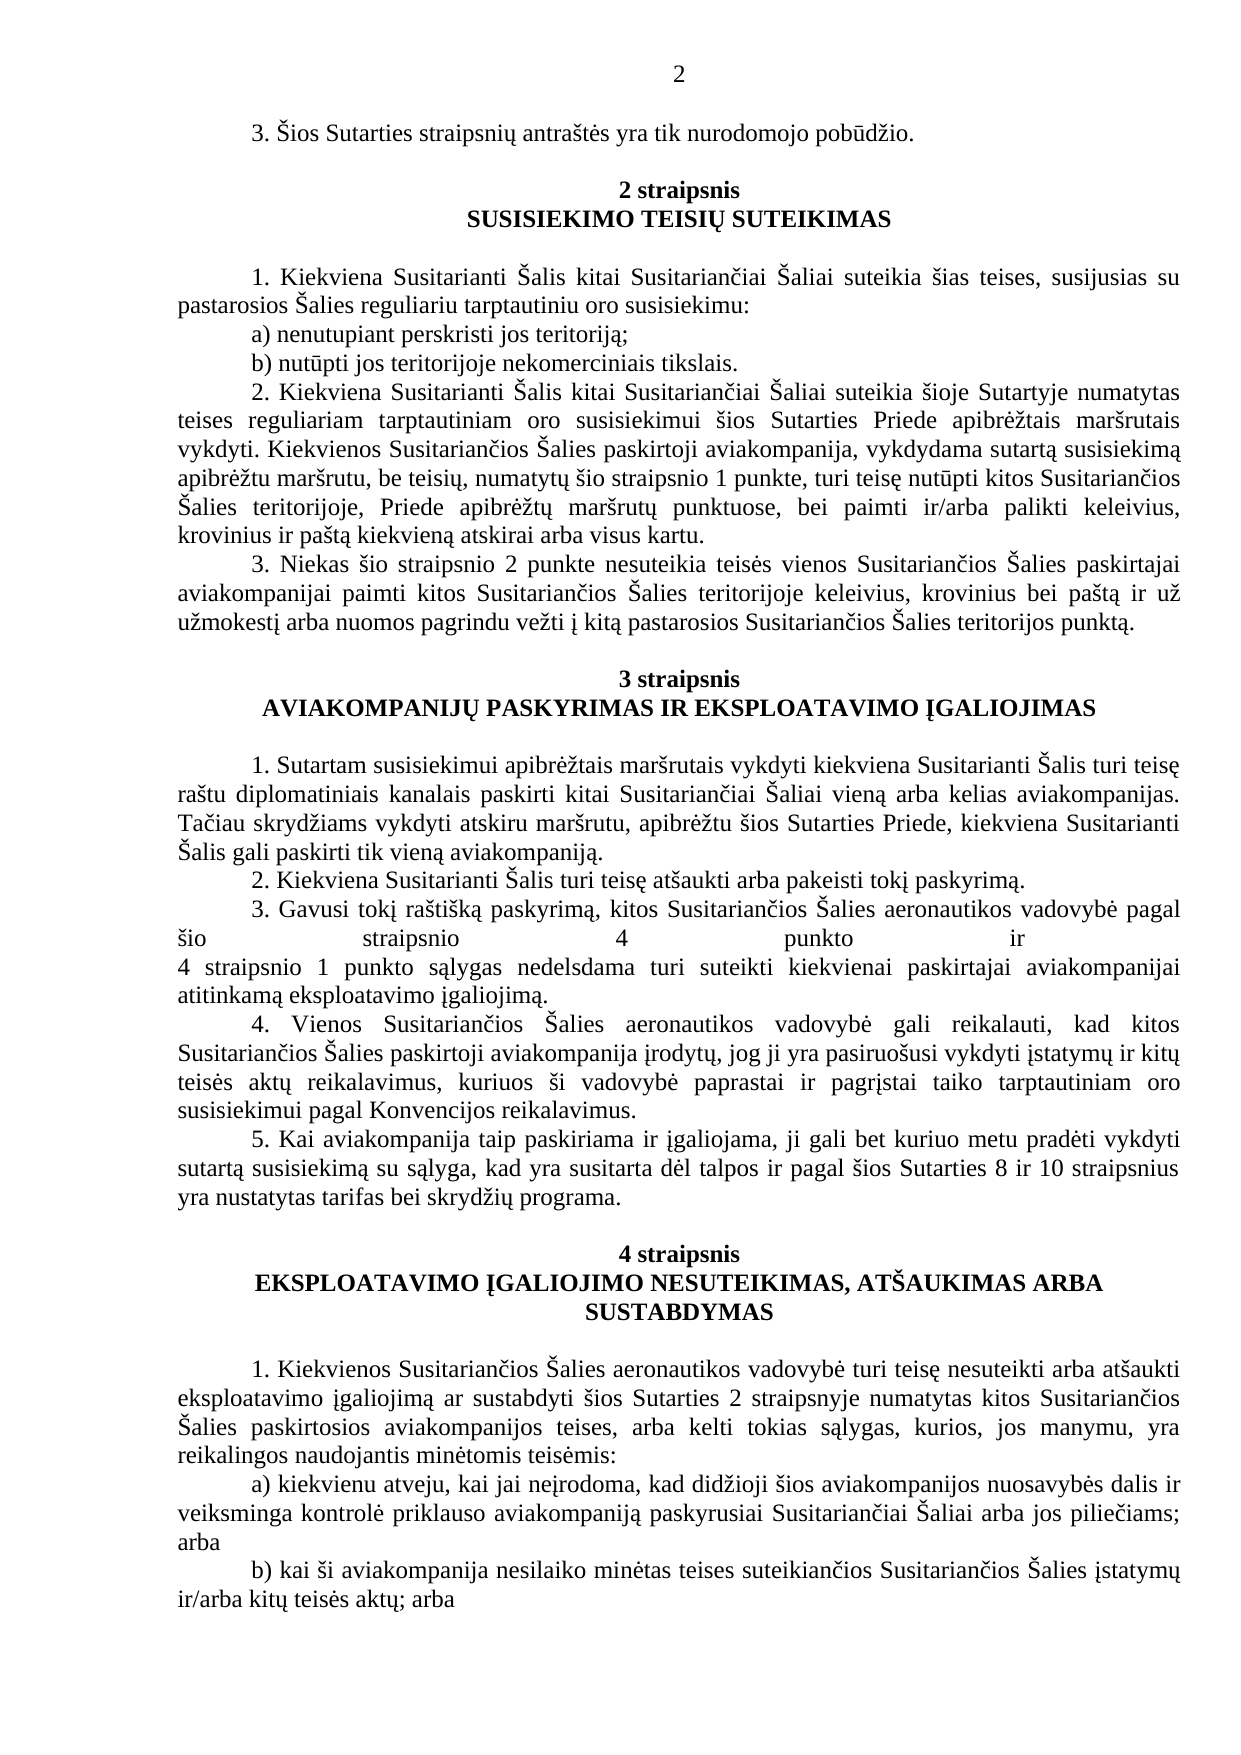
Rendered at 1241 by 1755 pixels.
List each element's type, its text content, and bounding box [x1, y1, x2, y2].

text 5. Kai aviakompanija taip paskiriama ir įgaliojama, ji gali bet kuriuo metu pradėti vykdyti sutartą susisiekimą su sąlyga, kad yra susitarta dėl talpos ir pagal šios Sutarties 8 ir 10 straipsnius yra nustatytas tarifas bei skrydžių programa. [177, 1124, 1181, 1211]
text AVIAKOMPANIJŲ PASKYRIMAS IR EKSPLOATAVIMO ĮGALIOJIMAS [177, 693, 1181, 722]
text a) kiekvienu atveju, kai jai neįrodoma, kad didžioji šios aviakompanijos nuosavybės dalis ir veiksminga kontrolė priklauso aviakompaniją paskyrusiai Susitariančiai Šaliai arba jos piliečiams; arba [177, 1469, 1181, 1556]
text b) kai ši aviakompanija nesilaiko minėtas teises suteikiančios Susitariančios Šalies įstatymų ir/arba kitų teisės aktų; arba [177, 1556, 1181, 1613]
text 1. Kiekviena Susitarianti Šalis kitai Susitariančiai Šaliai suteikia šias teises, susijusias su pastarosios Šalies reguliariu tarptautiniu oro susisiekimu: [177, 262, 1181, 319]
text 4 straipsnis [177, 1239, 1181, 1268]
text 3. Gavusi tokį raštišką paskyrimą, kitos Susitariančios Šalies aeronautikos vadovybė pagal šio straipsnio 4 punkto ir 4 straipsnio 1 punkto sąlygas nedelsdama turi suteikti kiekvienai paskirtajai aviakompanijai atitinkamą eksploatavimo įgaliojimą. [177, 894, 1181, 1009]
text 2. Kiekviena Susitarianti Šalis turi teisę atšaukti arba pakeisti tokį paskyrimą. [177, 866, 1181, 894]
text 2. Kiekviena Susitarianti Šalis kitai Susitariančiai Šaliai suteikia šioje Sutartyje numatytas teises reguliariam tarptautiniam oro susisiekimui šios Sutarties Priede apibrėžtais maršrutais vykdyti. Kiekvienos Susitariančios Šalies paskirtoji aviakompanija, vykdydama sutartą susisiekimą apibrėžtu maršrutu, be teisių, numatytų šio straipsnio 1 punkte, turi teisę nutūpti kitos Susitariančios Šalies teritorijoje, Priede apibrėžtų maršrutų punktuose, bei paimti ir/arba palikti keleivius, krovinius ir paštą kiekvieną atskirai arba visus kartu. [177, 377, 1181, 549]
text 1. Sutartam susisiekimui apibrėžtais maršrutais vykdyti kiekviena Susitarianti Šalis turi teisę raštu diplomatiniais kanalais paskirti kitai Susitariančiai Šaliai vieną arba kelias aviakompanijas. Tačiau skrydžiams vykdyti atskiru maršrutu, apibrėžtu šios Sutarties Priede, kiekviena Susitarianti Šalis gali paskirti tik vieną aviakompaniją. [177, 751, 1181, 866]
text 3. Šios Sutarties straipsnių antraštės yra tik nurodomojo pobūdžio. [177, 118, 1181, 147]
text SUSISIEKIMO TEISIŲ SUTEIKIMAS [177, 204, 1181, 233]
text b) nutūpti jos teritorijoje nekomerciniais tikslais. [177, 348, 1181, 377]
text 3. Niekas šio straipsnio 2 punkte nesuteikia teisės vienos Susitariančios Šalies paskirtajai aviakompanijai paimti kitos Susitariančios Šalies teritorijoje keleivius, krovinius bei paštą ir už užmokestį arba nuomos pagrindu vežti į kitą pastarosios Susitariančios Šalies teritorijos punktą. [177, 549, 1181, 636]
text 4. Vienos Susitariančios Šalies aeronautikos vadovybė gali reikalauti, kad kitos Susitariančios Šalies paskirtoji aviakompanija įrodytų, jog ji yra pasiruošusi vykdyti įstatymų ir kitų teisės aktų reikalavimus, kuriuos ši vadovybė paprastai ir pagrįstai taiko tarptautiniam oro susisiekimui pagal Konvencijos reikalavimus. [177, 1009, 1181, 1124]
text 3 straipsnis [177, 664, 1181, 693]
text 2 straipsnis [177, 176, 1181, 204]
text a) nenutupiant perskristi jos teritoriją; [177, 319, 1181, 348]
text EKSPLOATAVIMO ĮGALIOJIMO NESUTEIKIMAS, ATŠAUKIMAS ARBA SUSTABDYMAS [177, 1268, 1181, 1326]
text 1. Kiekvienos Susitariančios Šalies aeronautikos vadovybė turi teisę nesuteikti arba atšaukti eksploatavimo įgaliojimą ar sustabdyti šios Sutarties 2 straipsnyje numatytas kitos Susitariančios Šalies paskirtosios aviakompanijos teises, arba kelti tokias sąlygas, kurios, jos manymu, yra reikalingos naudojantis minėtomis teisėmis: [177, 1354, 1181, 1469]
